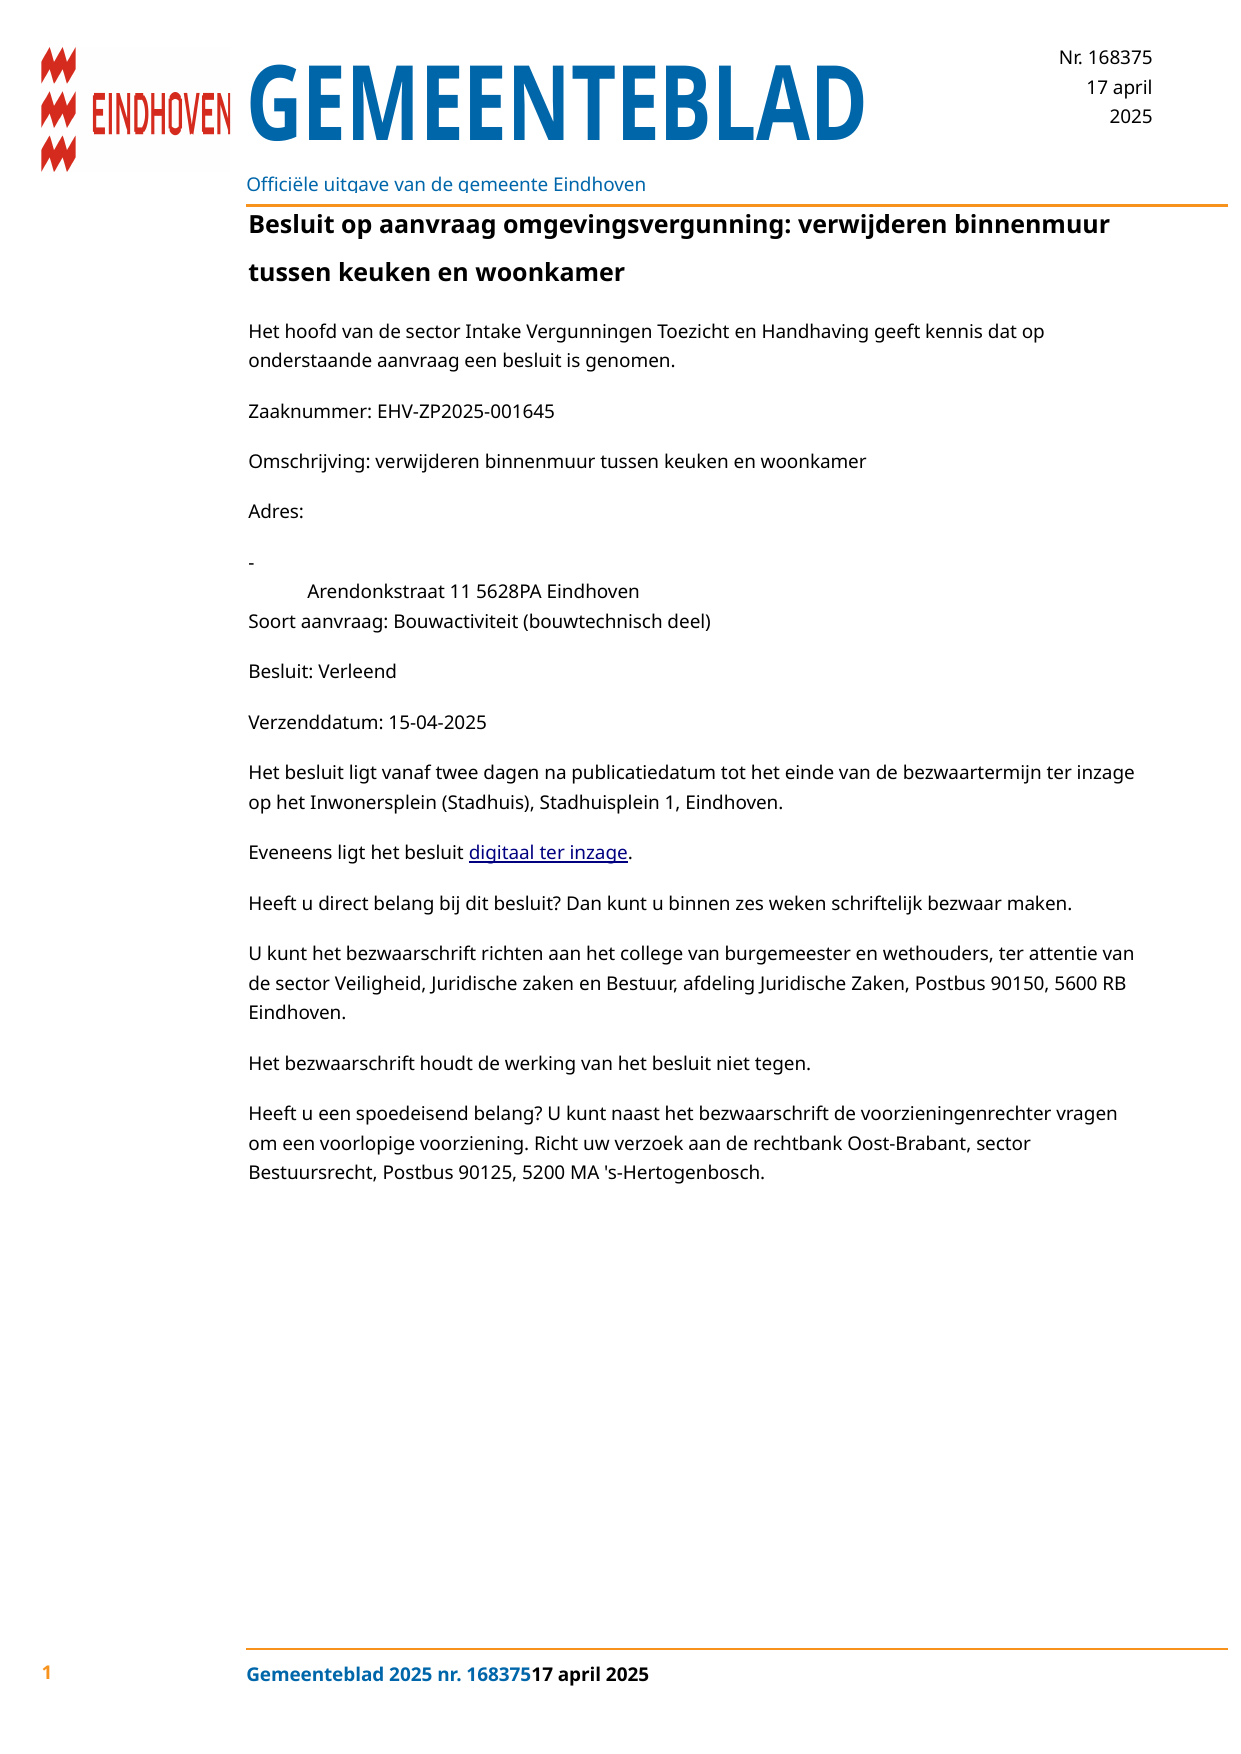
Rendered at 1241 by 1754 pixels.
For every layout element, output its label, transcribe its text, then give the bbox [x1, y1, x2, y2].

text Besluit op aanvraag omgevingsvergunning: verwijderen binnenmuur tussen keuken en woonkamer [248, 207, 1152, 288]
text Soort aanvraag: Bouwactiviteit (bouwtechnisch deel) [248, 608, 1152, 634]
picture [41, 47, 231, 172]
text Heeft u een spoedeisend belang? U kunt naast het bezwaarschrift de voorzieningenrechter vragen om een voorlopige voorziening. Richt uw verzoek aan de rechtbank Oost-Brabant, sector Bestuursrecht, Postbus 90125, 5200 MA 's-Hertogenbosch. [248, 1100, 1152, 1185]
text Eveneens ligt het besluit digitaal ter inzage. [248, 839, 1152, 865]
text U kunt het bezwaarschrift richten aan het college van burgemeester en wethouders, ter attentie van de sector Veiligheid, Juridische zaken en Bestuur, afdeling Juridische Zaken, Postbus 90150, 5600 RB Eindhoven. [248, 940, 1152, 1025]
text Zaaknummer: EHV-ZP2025-001645 [248, 398, 1152, 424]
text Heeft u direct belang bij dit besluit? Dan kunt u binnen zes weken schriftelijk bezwaar maken. [248, 890, 1152, 916]
text Besluit: Verleend [248, 659, 1152, 684]
text Het bezwaarschrift houdt de werking van het besluit niet tegen. [248, 1050, 1152, 1076]
text Het besluit ligt vanaf twee dagen na publicatiedatum tot het einde van de bezwaartermijn ter inzage op het Inwonersplein (Stadhuis), Stadhuisplein 1, Eindhoven. [248, 759, 1152, 815]
text Omschrijving: verwijderen binnenmuur tussen keuken en woonkamer [248, 448, 1152, 474]
list Arendonkstraat 11 5628PA Eindhoven [248, 579, 1152, 604]
text Adres: [248, 499, 1152, 524]
text Verzenddatum: 15-04-2025 [248, 709, 1152, 735]
text Het hoofd van de sector Intake Vergunningen Toezicht en Handhaving geeft kennis dat op onderstaande aanvraag een besluit is genomen. [248, 318, 1152, 373]
